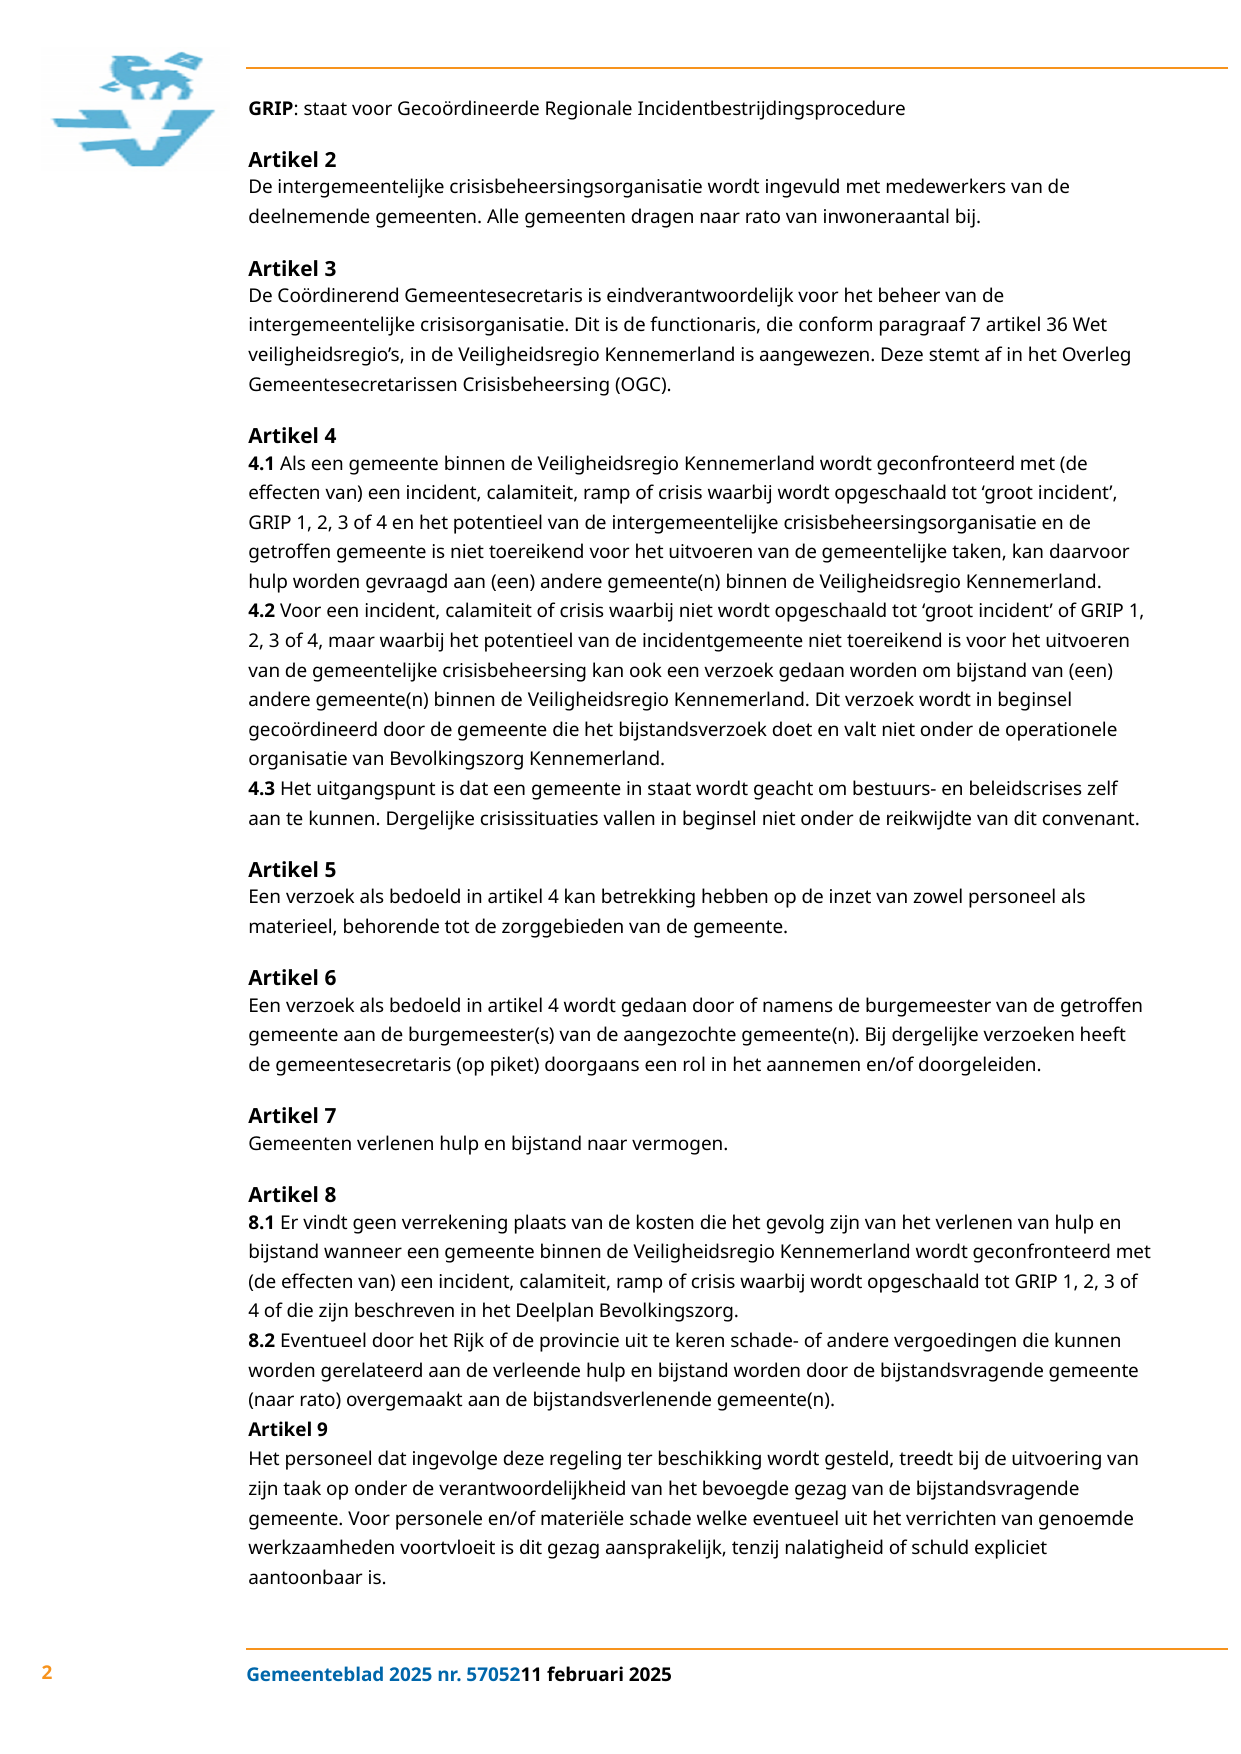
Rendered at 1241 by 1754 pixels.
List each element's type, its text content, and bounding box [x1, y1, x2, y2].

text Artikel 3 [248, 254, 1152, 282]
text 8.1 Er vindt geen verrekening plaats van de kosten die het gevolg zijn van het verlenen van hulp en bijstand wanneer een gemeente binnen de Veiligheidsregio Kennemerland wordt geconfronteerd met (de effecten van) een incident, calamiteit, ramp of crisis waarbij wordt opgeschaald tot GRIP 1, 2, 3 of 4 of die zijn beschreven in het Deelplan Bevolkingszorg. [248, 1209, 1152, 1323]
text GRIP: staat voor Gecoördineerde Regionale Incidentbestrijdingsprocedure [248, 95, 1152, 121]
text Artikel 9 [248, 1416, 1152, 1442]
text Een verzoek als bedoeld in artikel 4 kan betrekking hebben op de inzet van zowel personeel als materieel, behorende tot de zorggebieden van de gemeente. [248, 883, 1152, 939]
text De intergemeentelijke crisisbeheersingsorganisatie wordt ingevuld met medewerkers van de deelnemende gemeenten. Alle gemeenten dragen naar rato van inwoneraantal bij. [248, 174, 1152, 229]
text Artikel 4 [248, 421, 1152, 450]
text Gemeenten verlenen hulp en bijstand naar vermogen. [248, 1130, 1152, 1156]
text Artikel 7 [248, 1102, 1152, 1130]
text 4.2 Voor een incident, calamiteit of crisis waarbij niet wordt opgeschaald tot ‘groot incident’ of GRIP 1, 2, 3 of 4, maar waarbij het potentieel van de incidentgemeente niet toereikend is voor het uitvoeren van de gemeentelijke crisisbeheersing kan ook een verzoek gedaan worden om bijstand van (een) andere gemeente(n) binnen de Veiligheidsregio Kennemerland. Dit verzoek wordt in beginsel gecoördineerd door de gemeente die het bijstandsverzoek doet en valt niet onder de operationele organisatie van Bevolkingszorg Kennemerland. [248, 598, 1152, 771]
text 4.1 Als een gemeente binnen de Veiligheidsregio Kennemerland wordt geconfronteerd met (de effecten van) een incident, calamiteit, ramp of crisis waarbij wordt opgeschaald tot ‘groot incident’, GRIP 1, 2, 3 of 4 en het potentieel van de intergemeentelijke crisisbeheersingsorganisatie en de getroffen gemeente is niet toereikend voor het uitvoeren van de gemeentelijke taken, kan daarvoor hulp worden gevraagd aan (een) andere gemeente(n) binnen de Veiligheidsregio Kennemerland. [248, 450, 1152, 594]
picture [41, 47, 231, 172]
text De Coördinerend Gemeentesecretaris is eindverantwoordelijk voor het beheer van de intergemeentelijke crisisorganisatie. Dit is de functionaris, die conform paragraaf 7 artikel 36 Wet veiligheidsregio’s, in de Veiligheidsregio Kennemerland is aangewezen. Deze stemt af in het Overleg Gemeentesecretarissen Crisisbeheersing (OGC). [248, 282, 1152, 397]
text Het personeel dat ingevolge deze regeling ter beschikking wordt gesteld, treedt bij de uitvoering van zijn taak op onder de verantwoordelijkheid van het bevoegde gezag van de bijstandsvragende gemeente. Voor personele en/of materiële schade welke eventueel uit het verrichten van genoemde werkzaamheden voortvloeit is dit gezag aansprakelijk, tenzij nalatigheid of schuld expliciet aantoonbaar is. [248, 1446, 1152, 1589]
text Artikel 8 [248, 1180, 1152, 1209]
text 4.3 Het uitgangspunt is dat een gemeente in staat wordt geacht om bestuurs- en beleidscrises zelf aan te kunnen. Dergelijke crisissituaties vallen in beginsel niet onder de reikwijdte van dit convenant. [248, 775, 1152, 830]
text Een verzoek als bedoeld in artikel 4 wordt gedaan door of namens de burgemeester van de getroffen gemeente aan de burgemeester(s) van de aangezochte gemeente(n). Bij dergelijke verzoeken heeft de gemeentesecretaris (op piket) doorgaans een rol in het aannemen en/of doorgeleiden. [248, 992, 1152, 1077]
text 8.2 Eventueel door het Rijk of de provincie uit te keren schade- of andere vergoedingen die kunnen worden gerelateerd aan de verleende hulp en bijstand worden door de bijstandsvragende gemeente (naar rato) overgemaakt aan de bijstandsverlenende gemeente(n). [248, 1327, 1152, 1412]
text Artikel 6 [248, 963, 1152, 992]
text Artikel 2 [248, 145, 1152, 174]
text Artikel 5 [248, 855, 1152, 883]
